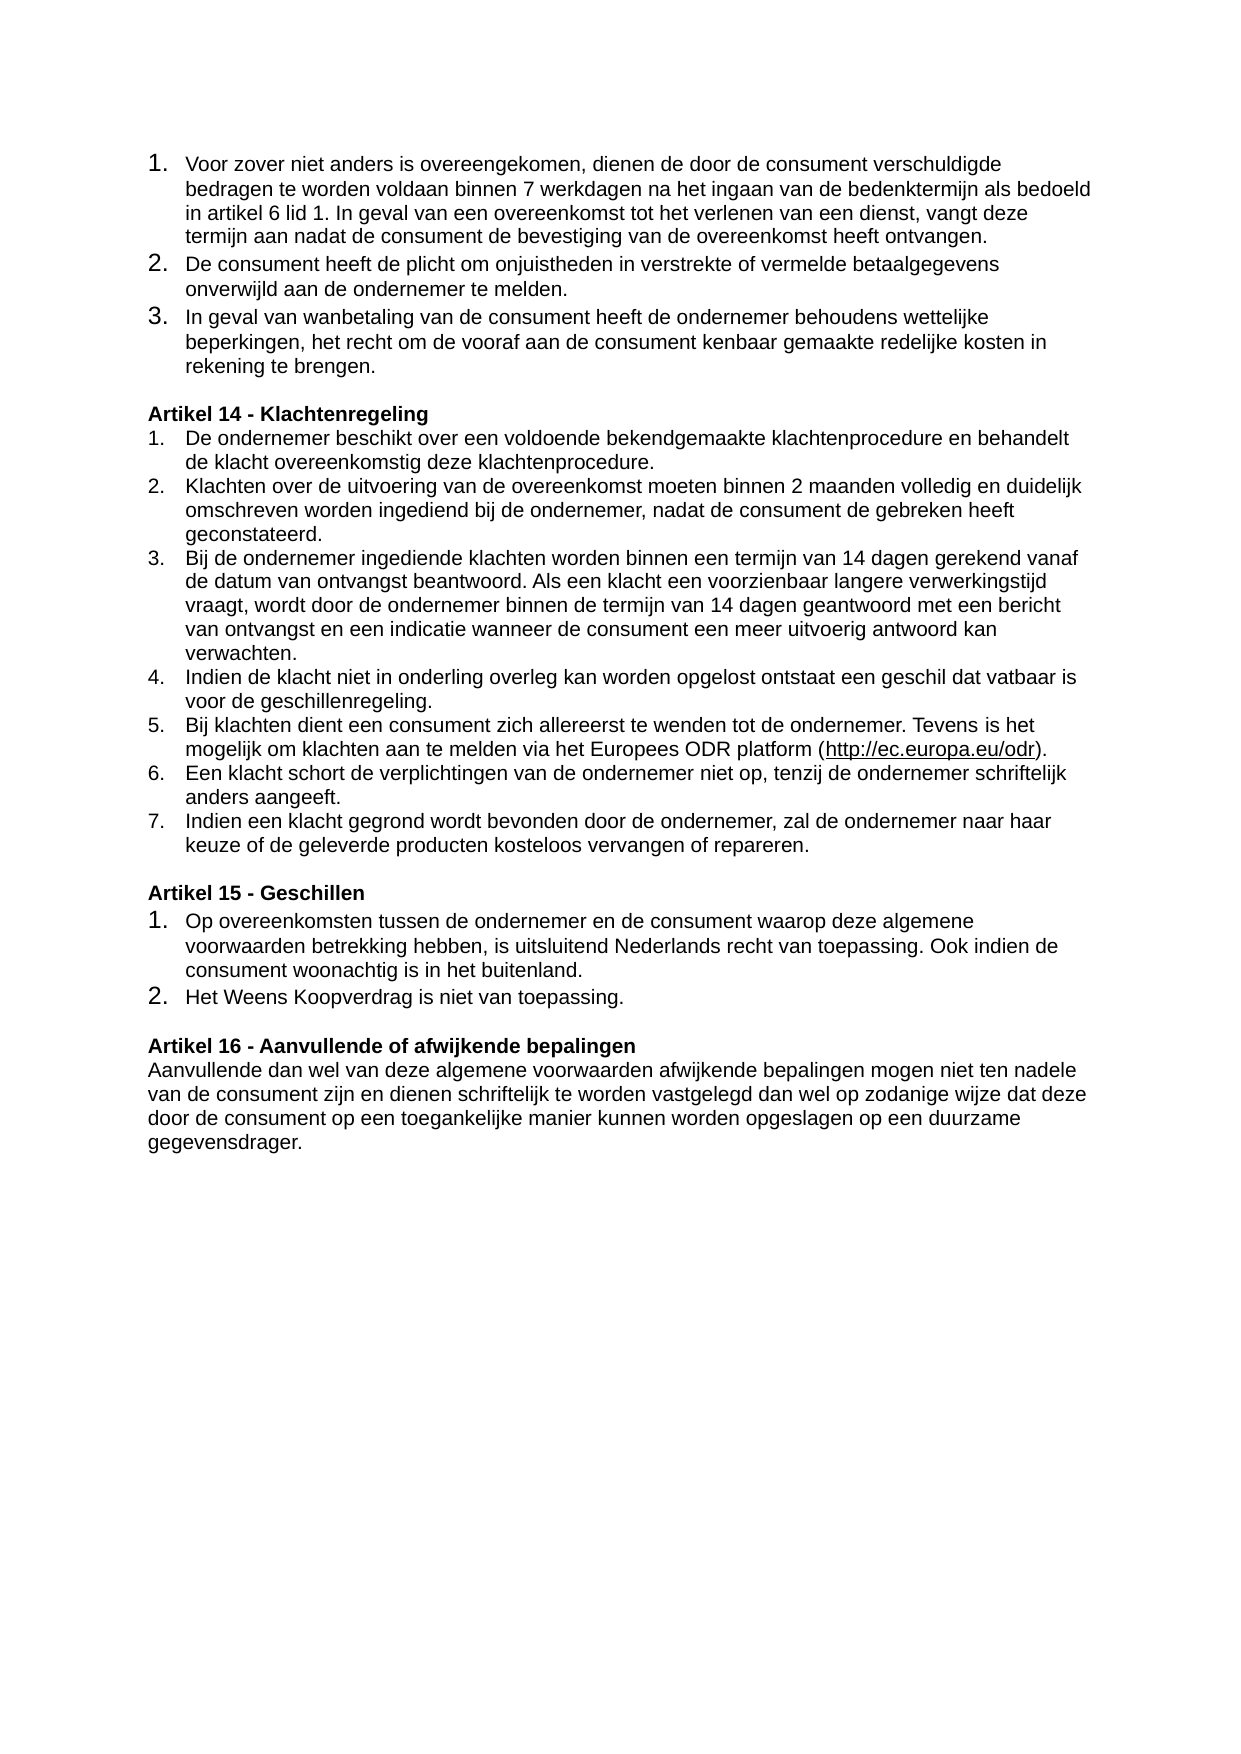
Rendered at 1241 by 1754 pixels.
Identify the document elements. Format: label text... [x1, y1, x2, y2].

text Artikel 14 - Klachtenregeling [148, 402, 1093, 426]
text Artikel 15 - Geschillen [148, 881, 1093, 905]
list In geval van wanbetaling van de consument heeft de ondernemer behoudens wettelijke beperkingen, het recht om de vooraf aan de consument kenbaar gemaakte redelijke kosten in rekening te brengen. [148, 301, 1093, 378]
list Indien de klacht niet in onderling overleg kan worden opgelost ontstaat een geschil dat vatbaar is voor de geschillenregeling. [148, 665, 1093, 713]
list Bij de ondernemer ingediende klachten worden binnen een termijn van 14 dagen gerekend vanaf de datum van ontvangst beantwoord. Als een klacht een voorzienbaar langere verwerkingstijd vraagt, wordt door de ondernemer binnen de termijn van 14 dagen geantwoord met een bericht van ontvangst en een indicatie wanneer de consument een meer uitvoerig antwoord kan verwachten. [148, 545, 1093, 665]
list Een klacht schort de verplichtingen van de ondernemer niet op, tenzij de ondernemer schriftelijk anders aangeeft. [148, 761, 1093, 809]
text Artikel 16 - Aanvullende of afwijkende bepalingen [148, 1034, 1093, 1058]
list Klachten over de uitvoering van de overeenkomst moeten binnen 2 maanden volledig en duidelijk omschreven worden ingediend bij de ondernemer, nadat de consument de gebreken heeft geconstateerd. [148, 473, 1093, 545]
text Aanvullende dan wel van deze algemene voorwaarden afwijkende bepalingen mogen niet ten nadele van de consument zijn en dienen schriftelijk te worden vastgelegd dan wel op zodanige wijze dat deze door de consument op een toegankelijke manier kunnen worden opgeslagen op een duurzame gegevensdrager. [148, 1058, 1093, 1154]
list Voor zover niet anders is overeengekomen, dienen de door de consument verschuldigde bedragen te worden voldaan binnen 7 werkdagen na het ingaan van de bedenktermijn als bedoeld in artikel 6 lid 1. In geval van een overeenkomst tot het verlenen van een dienst, vangt deze termijn aan nadat de consument de bevestiging van de overeenkomst heeft ontvangen. [148, 148, 1093, 248]
list De consument heeft de plicht om onjuistheden in verstrekte of vermelde betaalgegevens onverwijld aan de ondernemer te melden. [148, 248, 1093, 301]
list Op overeenkomsten tussen de ondernemer en de consument waarop deze algemene voorwaarden betrekking hebben, is uitsluitend Nederlands recht van toepassing. Ook indien de consument woonachtig is in het buitenland. [148, 905, 1093, 981]
list Het Weens Koopverdrag is niet van toepassing. [148, 981, 1093, 1010]
list Bij klachten dient een consument zich allereerst te wenden tot de ondernemer. Tevens is het mogelijk om klachten aan te melden via het Europees ODR platform (http://ec.europa.eu/odr). [148, 713, 1093, 761]
list Indien een klacht gegrond wordt bevonden door de ondernemer, zal de ondernemer naar haar keuze of de geleverde producten kosteloos vervangen of repareren. [148, 809, 1093, 857]
list De ondernemer beschikt over een voldoende bekendgemaakte klachtenprocedure en behandelt de klacht overeenkomstig deze klachtenprocedure. [148, 426, 1093, 473]
